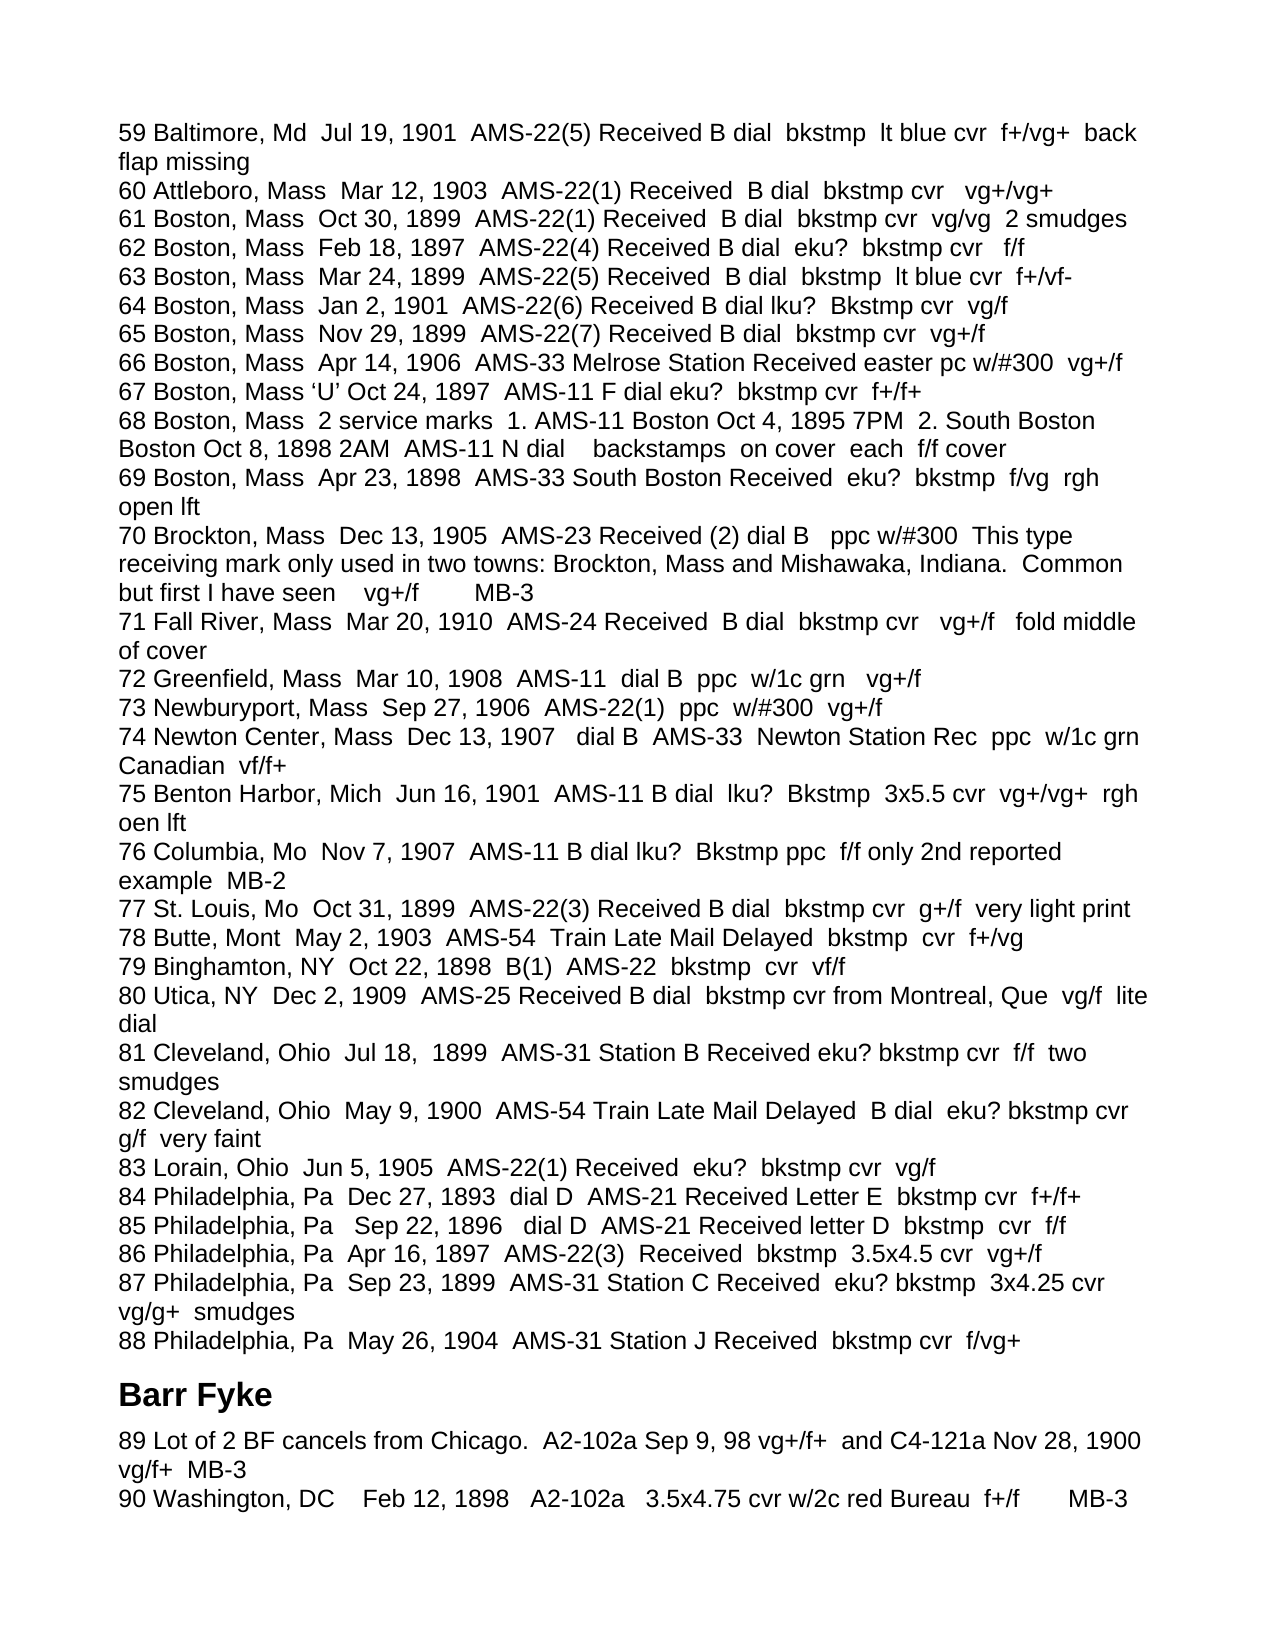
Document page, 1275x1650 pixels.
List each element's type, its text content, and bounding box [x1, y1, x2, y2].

text 79 Binghamton, NY Oct 22, 1898 B(1) AMS-22 bkstmp cvr vf/f [118, 952, 1157, 981]
text 76 Columbia, Mo Nov 7, 1907 AMS-11 B dial lku? Bkstmp ppc f/f only 2nd reported example MB-2 [118, 837, 1157, 894]
text 77 St. Louis, Mo Oct 31, 1899 AMS-22(3) Received B dial bkstmp cvr g+/f very light print [118, 894, 1157, 923]
text 87 Philadelphia, Pa Sep 23, 1899 AMS-31 Station C Received eku? bkstmp 3x4.25 cvr vg/g+ smudges [118, 1268, 1157, 1326]
text 84 Philadelphia, Pa Dec 27, 1893 dial D AMS-21 Received Letter E bkstmp cvr f+/f+ [118, 1182, 1157, 1211]
text 70 Brockton, Mass Dec 13, 1905 AMS-23 Received (2) dial B ppc w/#300 This type receiving mark only used in two towns: Brockton, Mass and Mishawaka, Indiana. Common but first I have seen vg+/f MB-3 [118, 521, 1157, 607]
text 65 Boston, Mass Nov 29, 1899 AMS-22(7) Received B dial bkstmp cvr vg+/f [118, 319, 1157, 348]
text 66 Boston, Mass Apr 14, 1906 AMS-33 Melrose Station Received easter pc w/#300 vg+/f [118, 348, 1157, 377]
text 72 Greenfield, Mass Mar 10, 1908 AMS-11 dial B ppc w/1c grn vg+/f [118, 664, 1157, 693]
text 73 Newburyport, Mass Sep 27, 1906 AMS-22(1) ppc w/#300 vg+/f [118, 693, 1157, 722]
text 78 Butte, Mont May 2, 1903 AMS-54 Train Late Mail Delayed bkstmp cvr f+/vg [118, 923, 1157, 952]
text 69 Boston, Mass Apr 23, 1898 AMS-33 South Boston Received eku? bkstmp f/vg rgh open lft [118, 463, 1157, 521]
text 64 Boston, Mass Jan 2, 1901 AMS-22(6) Received B dial lku? Bkstmp cvr vg/f [118, 291, 1157, 319]
text 83 Lorain, Ohio Jun 5, 1905 AMS-22(1) Received eku? bkstmp cvr vg/f [118, 1153, 1157, 1182]
text 89 Lot of 2 BF cancels from Chicago. A2-102a Sep 9, 98 vg+/f+ and C4-121a Nov 28, 1900 vg/f+ MB-3 [118, 1426, 1157, 1484]
text 75 Benton Harbor, Mich Jun 16, 1901 AMS-11 B dial lku? Bkstmp 3x5.5 cvr vg+/vg+ rgh oen lft [118, 779, 1157, 837]
text 62 Boston, Mass Feb 18, 1897 AMS-22(4) Received B dial eku? bkstmp cvr f/f [118, 233, 1157, 262]
text 71 Fall River, Mass Mar 20, 1910 AMS-24 Received B dial bkstmp cvr vg+/f fold middle of cover [118, 607, 1157, 664]
subtitle Barr Fyke [118, 1375, 1157, 1414]
text 61 Boston, Mass Oct 30, 1899 AMS-22(1) Received B dial bkstmp cvr vg/vg 2 smudges [118, 204, 1157, 233]
text 85 Philadelphia, Pa Sep 22, 1896 dial D AMS-21 Received letter D bkstmp cvr f/f [118, 1211, 1157, 1239]
text 88 Philadelphia, Pa May 26, 1904 AMS-31 Station J Received bkstmp cvr f/vg+ [118, 1326, 1157, 1354]
text 81 Cleveland, Ohio Jul 18, 1899 AMS-31 Station B Received eku? bkstmp cvr f/f two smudges [118, 1038, 1157, 1096]
text 90 Washington, DC Feb 12, 1898 A2-102a 3.5x4.75 cvr w/2c red Bureau f+/f MB-3 [118, 1484, 1157, 1513]
text 67 Boston, Mass ‘U’ Oct 24, 1897 AMS-11 F dial eku? bkstmp cvr f+/f+ [118, 377, 1157, 406]
text 86 Philadelphia, Pa Apr 16, 1897 AMS-22(3) Received bkstmp 3.5x4.5 cvr vg+/f [118, 1239, 1157, 1268]
text 60 Attleboro, Mass Mar 12, 1903 AMS-22(1) Received B dial bkstmp cvr vg+/vg+ [118, 176, 1157, 204]
text 68 Boston, Mass 2 service marks 1. AMS-11 Boston Oct 4, 1895 7PM 2. South Boston Boston Oct 8, 1898 2AM AMS-11 N dial backstamps on cover each f/f cover [118, 406, 1157, 463]
text 59 Baltimore, Md Jul 19, 1901 AMS-22(5) Received B dial bkstmp lt blue cvr f+/vg+ back flap missing [118, 118, 1157, 176]
text 74 Newton Center, Mass Dec 13, 1907 dial B AMS-33 Newton Station Rec ppc w/1c grn Canadian vf/f+ [118, 722, 1157, 779]
text 63 Boston, Mass Mar 24, 1899 AMS-22(5) Received B dial bkstmp lt blue cvr f+/vf- [118, 262, 1157, 291]
text 80 Utica, NY Dec 2, 1909 AMS-25 Received B dial bkstmp cvr from Montreal, Que vg/f lite dial [118, 981, 1157, 1038]
text 82 Cleveland, Ohio May 9, 1900 AMS-54 Train Late Mail Delayed B dial eku? bkstmp cvr g/f very faint [118, 1096, 1157, 1153]
